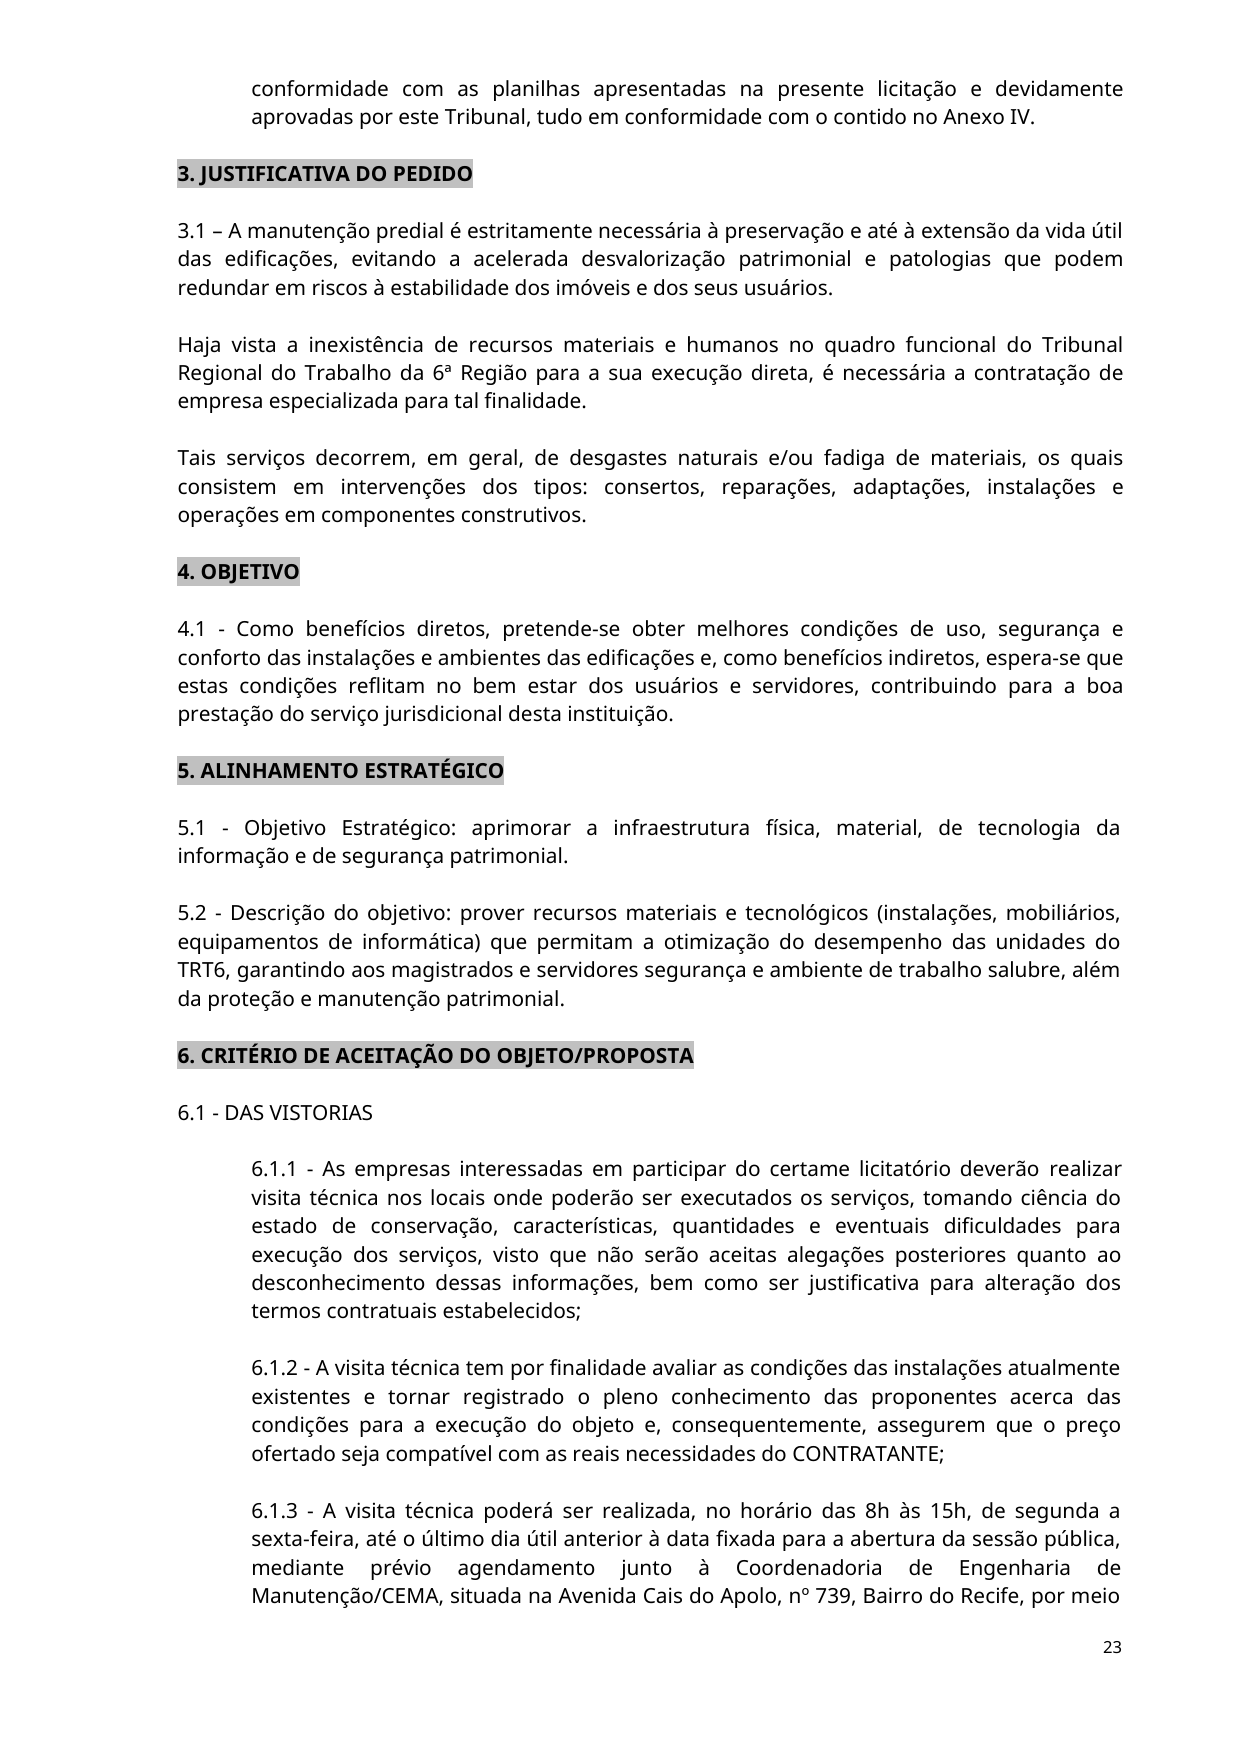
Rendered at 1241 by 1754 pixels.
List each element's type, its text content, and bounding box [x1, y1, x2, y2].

text 6.1.3 - A visita técnica poderá ser realizada, no horário das 8h às 15h, de segunda a sexta-feira, até o último dia útil anterior à data fixada para a abertura da sessão pública, mediante prévio agendamento junto à Coordenadoria de Engenharia de Manutenção/CEMA, situada na Avenida Cais do Apolo, nº 739, Bairro do Recife, por meio [251, 1496, 1122, 1609]
text 6.1.2 - A visita técnica tem por finalidade avaliar as condições das instalações atualmente existentes e tornar registrado o pleno conhecimento das proponentes acerca das condições para a execução do objeto e, consequentemente, assegurem que o preço ofertado seja compatível com as reais necessidades do CONTRATANTE; [251, 1353, 1122, 1467]
text Haja vista a inexistência de recursos materiais e humanos no quadro funcional do Tribunal Regional do Trabalho da 6ª Região para a sua execução direta, é necessária a contratação de empresa especializada para tal finalidade. [177, 330, 1124, 415]
text 5. ALINHAMENTO ESTRATÉGICO [177, 756, 1122, 785]
list 6.1 - DAS VISTORIAS [177, 1098, 1124, 1126]
text 4.1 - Como benefícios diretos, pretende-se obter melhores condições de uso, segurança e conforto das instalações e ambientes das edificações e, como benefícios indiretos, espera-se que estas condições reflitam no bem estar dos usuários e servidores, contribuindo para a boa prestação do serviço jurisdicional desta instituição. [177, 614, 1124, 728]
text 6.1.1 - As empresas interessadas em participar do certame licitatório deverão realizar visita técnica nos locais onde poderão ser executados os serviços, tomando ciência do estado de conservação, características, quantidades e eventuais dificuldades para execução dos serviços, visto que não serão aceitas alegações posteriores quanto ao desconhecimento dessas informações, bem como ser justificativa para alteração dos termos contratuais estabelecidos; [251, 1154, 1122, 1325]
text conformidade com as planilhas apresentadas na presente licitação e devidamente aprovadas por este Tribunal, tudo em conformidade com o contido no Anexo IV. [251, 74, 1124, 131]
text 5.2 - Descrição do objetivo: prover recursos materiais e tecnológicos (instalações, mobiliários, equipamentos de informática) que permitam a otimização do desempenho das unidades do TRT6, garantindo aos magistrados e servidores segurança e ambiente de trabalho salubre, além da proteção e manutenção patrimonial. [177, 898, 1122, 1012]
text 4. OBJETIVO [177, 557, 1122, 586]
text 3. JUSTIFICATIVA DO PEDIDO [177, 159, 1122, 188]
text Tais serviços decorrem, em geral, de desgastes naturais e/ou fadiga de materiais, os quais consistem em intervenções dos tipos: consertos, reparações, adaptações, instalações e operações em componentes construtivos. [177, 443, 1124, 529]
text 6. CRITÉRIO DE ACEITAÇÃO DO OBJETO/PROPOSTA [177, 1041, 1122, 1069]
text 5.1 - Objetivo Estratégico: aprimorar a infraestrutura física, material, de tecnologia da informação e de segurança patrimonial. [177, 813, 1122, 870]
text 3.1 – A manutenção predial é estritamente necessária à preservação e até à extensão da vida útil das edificações, evitando a acelerada desvalorização patrimonial e patologias que podem redundar em riscos à estabilidade dos imóveis e dos seus usuários. [177, 216, 1124, 301]
